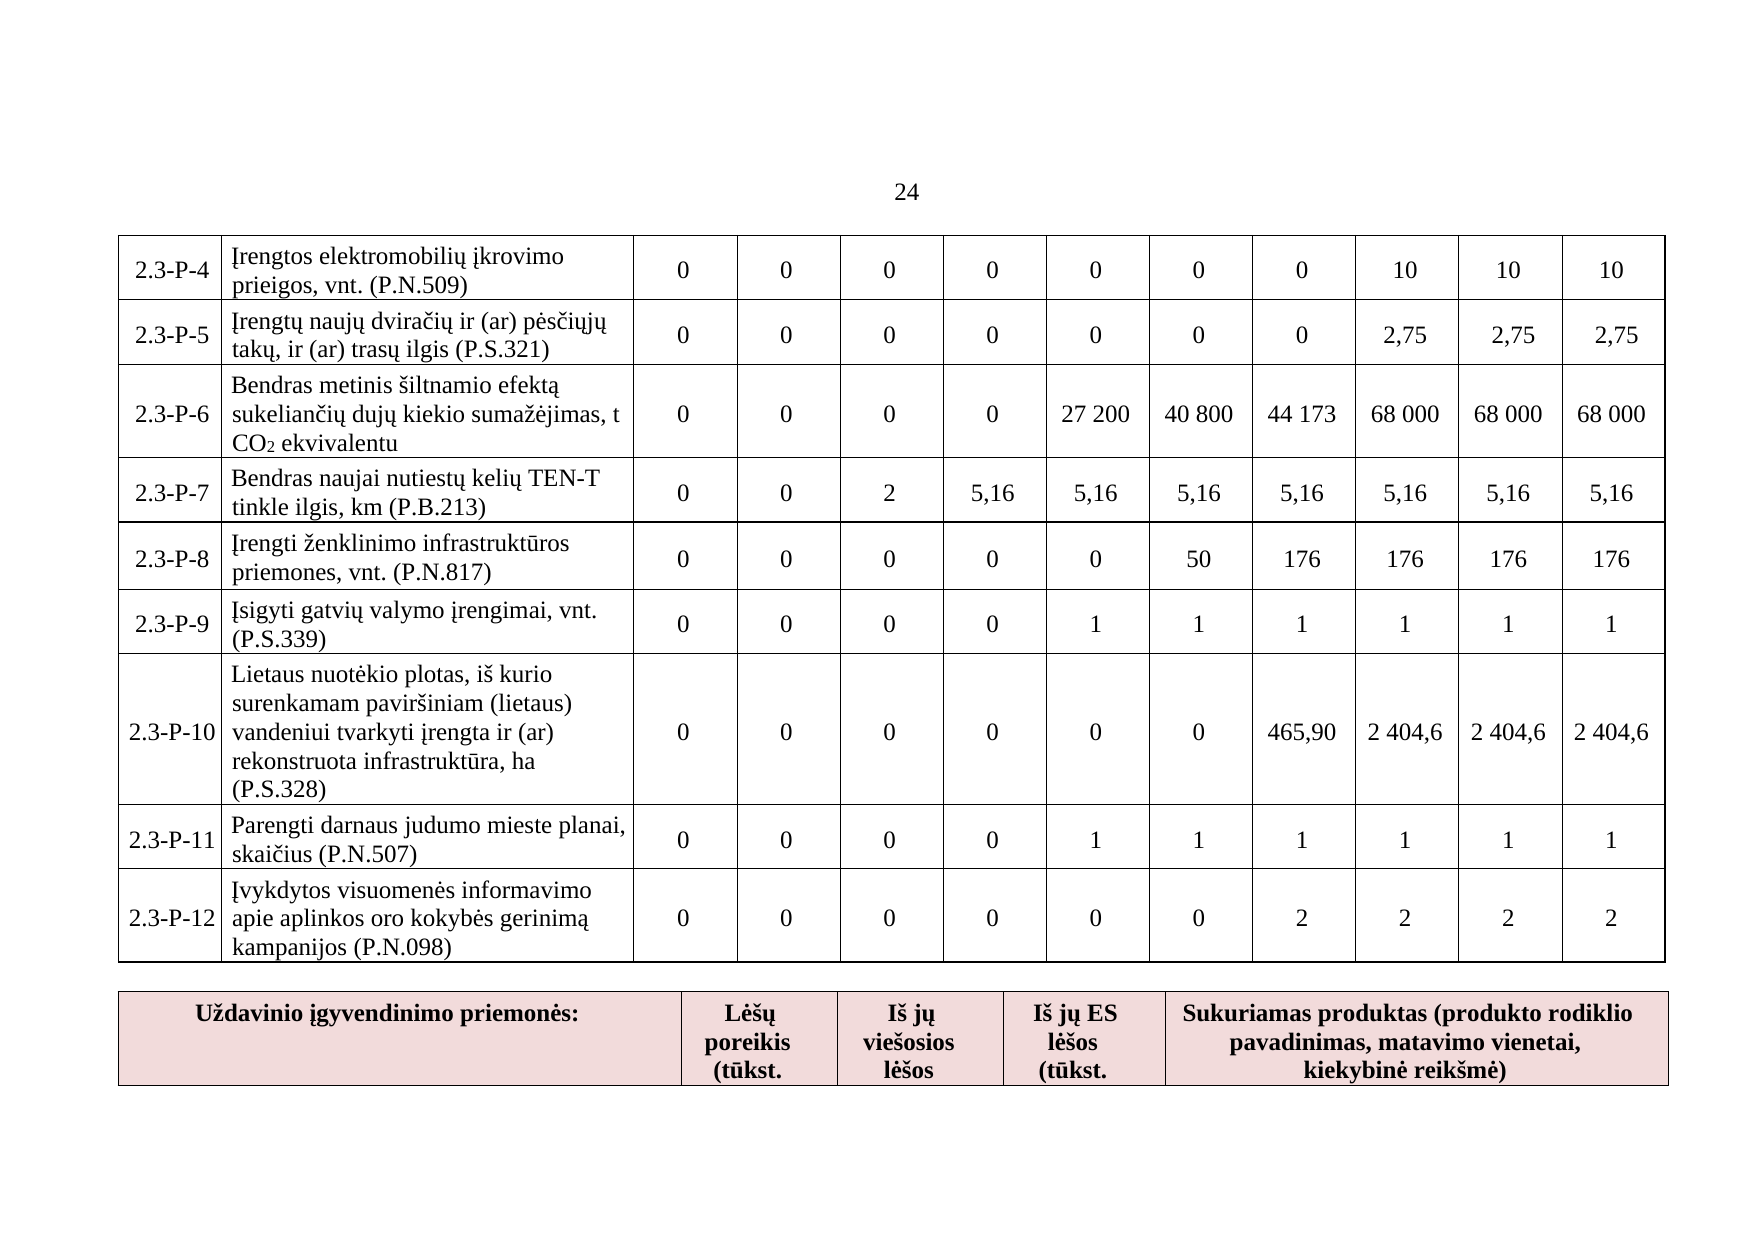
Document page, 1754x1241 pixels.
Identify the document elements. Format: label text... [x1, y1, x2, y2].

table_cell Įrengti ženklinimo infrastruktūros priemones, vnt. (P.N.817) [222, 523, 633, 588]
table_cell 0 [841, 365, 943, 457]
table_cell 1 [1563, 805, 1664, 868]
table_cell 2,75 [1563, 300, 1664, 364]
table_cell 0 [841, 523, 943, 588]
table_cell 5,16 [1150, 458, 1252, 521]
table_cell 0 [1253, 300, 1355, 364]
table_cell 176 [1459, 523, 1562, 588]
table_cell 0 [634, 869, 737, 961]
table_cell 0 [738, 805, 840, 868]
table_cell 1 [1459, 590, 1562, 653]
table_cell 176 [1253, 523, 1355, 588]
table_cell 0 [944, 365, 1046, 457]
table_cell 0 [634, 365, 737, 457]
table_cell 68 000 [1459, 365, 1562, 457]
table_cell 0 [841, 236, 943, 299]
table_cell 0 [738, 523, 840, 588]
table_cell 0 [634, 523, 737, 588]
table_cell 1 [1356, 805, 1458, 868]
table_cell Įvykdytos visuomenės informavimo apie aplinkos oro kokybės gerinimą kampanijos (P.N.098) [222, 869, 633, 961]
table_header Uždavinio įgyvendinimo priemonės: [119, 992, 681, 1085]
table_cell 0 [634, 458, 737, 521]
table_cell 0 [944, 236, 1046, 299]
table_cell 0 [944, 805, 1046, 868]
table_cell 176 [1563, 523, 1664, 588]
table_cell 50 [1150, 523, 1252, 588]
table_cell 176 [1356, 523, 1458, 588]
table_cell 1 [1459, 805, 1562, 868]
table_cell 5,16 [1459, 458, 1562, 521]
table_cell 0 [944, 590, 1046, 653]
table_cell 0 [944, 300, 1046, 364]
table_cell 0 [841, 300, 943, 364]
table_cell 2.3-P-6 [119, 365, 221, 457]
table_cell 0 [634, 654, 737, 804]
table_header Iš jų ES lėšos (tūkst. [1004, 992, 1165, 1085]
table_cell 1 [1150, 805, 1252, 868]
table_cell 2.3-P-12 [119, 869, 221, 961]
table_cell Lietaus nuotėkio plotas, iš kurio surenkamam paviršiniam (lietaus) vandeniui tvarkyti įrengta ir (ar) rekonstruota infrastruktūra, ha (P.S.328) [222, 654, 633, 804]
table_cell Parengti darnaus judumo mieste planai, skaičius (P.N.507) [222, 805, 633, 868]
table_cell 0 [1253, 236, 1355, 299]
table_cell Bendras naujai nutiestų kelių TEN-T tinkle ilgis, km (P.B.213) [222, 458, 633, 521]
table_cell 0 [738, 458, 840, 521]
table_cell 68 000 [1563, 365, 1664, 457]
table_cell 68 000 [1356, 365, 1458, 457]
table_cell 1 [1150, 590, 1252, 653]
table_cell 2.3-P-11 [119, 805, 221, 868]
table_cell 0 [1150, 869, 1252, 961]
table_cell 0 [1047, 236, 1149, 299]
table_cell 40 800 [1150, 365, 1252, 457]
table_cell 0 [944, 523, 1046, 588]
table_cell 0 [1150, 236, 1252, 299]
table_cell 2.3-P-4 [119, 236, 221, 299]
table_header Sukuriamas produktas (produkto rodiklio pavadinimas, matavimo vienetai, kiekybinė reikšmė) [1166, 992, 1668, 1085]
table_cell 0 [634, 805, 737, 868]
table_cell 27 200 [1047, 365, 1149, 457]
table_cell 2.3-P-7 [119, 458, 221, 521]
table_cell 5,16 [1253, 458, 1355, 521]
table_cell 0 [841, 805, 943, 868]
table_cell 0 [634, 590, 737, 653]
table_cell 0 [1047, 523, 1149, 588]
table_cell 0 [944, 654, 1046, 804]
table_cell 0 [738, 365, 840, 457]
table_cell 0 [738, 590, 840, 653]
table_cell 0 [1047, 300, 1149, 364]
table_cell Įrengtos elektromobilių įkrovimo prieigos, vnt. (P.N.509) [222, 236, 633, 299]
table_cell 2 [1356, 869, 1458, 961]
table_cell 2,75 [1459, 300, 1562, 364]
table_cell Bendras metinis šiltnamio efektą sukeliančių dujų kiekio sumažėjimas, t CO2 ekvivalentu [222, 365, 633, 457]
table_header Lėšų poreikis (tūkst. [682, 992, 837, 1085]
table_cell 0 [841, 869, 943, 961]
table_cell 5,16 [1563, 458, 1664, 521]
table_cell Įsigyti gatvių valymo įrengimai, vnt. (P.S.339) [222, 590, 633, 653]
table_cell 0 [634, 236, 737, 299]
table_cell 0 [738, 869, 840, 961]
table_cell 1 [1047, 590, 1149, 653]
table_cell 2.3-P-9 [119, 590, 221, 653]
table_cell 10 [1356, 236, 1458, 299]
table_cell 0 [1047, 869, 1149, 961]
table_cell 5,16 [1356, 458, 1458, 521]
table_cell 465,90 [1253, 654, 1355, 804]
table_cell 0 [841, 654, 943, 804]
table_cell 1 [1047, 805, 1149, 868]
table_cell 2 404,6 [1563, 654, 1664, 804]
table_header Iš jų viešosios lėšos [838, 992, 1003, 1085]
table_cell 2 [841, 458, 943, 521]
table_cell 0 [634, 300, 737, 364]
table_cell 5,16 [944, 458, 1046, 521]
table_cell 0 [944, 869, 1046, 961]
table_cell 2 404,6 [1459, 654, 1562, 804]
table_cell 0 [738, 300, 840, 364]
table_cell 1 [1253, 805, 1355, 868]
table_cell 1 [1563, 590, 1664, 653]
table_cell 0 [1150, 300, 1252, 364]
table_cell 2 [1563, 869, 1664, 961]
table_cell 2.3-P-10 [119, 654, 221, 804]
table_cell 1 [1356, 590, 1458, 653]
table_cell 1 [1253, 590, 1355, 653]
table_cell 5,16 [1047, 458, 1149, 521]
table_cell Įrengtų naujų dviračių ir (ar) pėsčiųjų takų, ir (ar) trasų ilgis (P.S.321) [222, 300, 633, 364]
table_cell 0 [1047, 654, 1149, 804]
table_cell 2 [1459, 869, 1562, 961]
table_cell 2,75 [1356, 300, 1458, 364]
table_cell 0 [738, 236, 840, 299]
table_cell 0 [841, 590, 943, 653]
table_cell 2 [1253, 869, 1355, 961]
table_cell 0 [1150, 654, 1252, 804]
table_cell 2.3-P-5 [119, 300, 221, 364]
table_cell 2 404,6 [1356, 654, 1458, 804]
table_cell 10 [1459, 236, 1562, 299]
table_cell 2.3-P-8 [119, 523, 221, 588]
table_cell 44 173 [1253, 365, 1355, 457]
table_cell 0 [738, 654, 840, 804]
table_cell 10 [1563, 236, 1664, 299]
